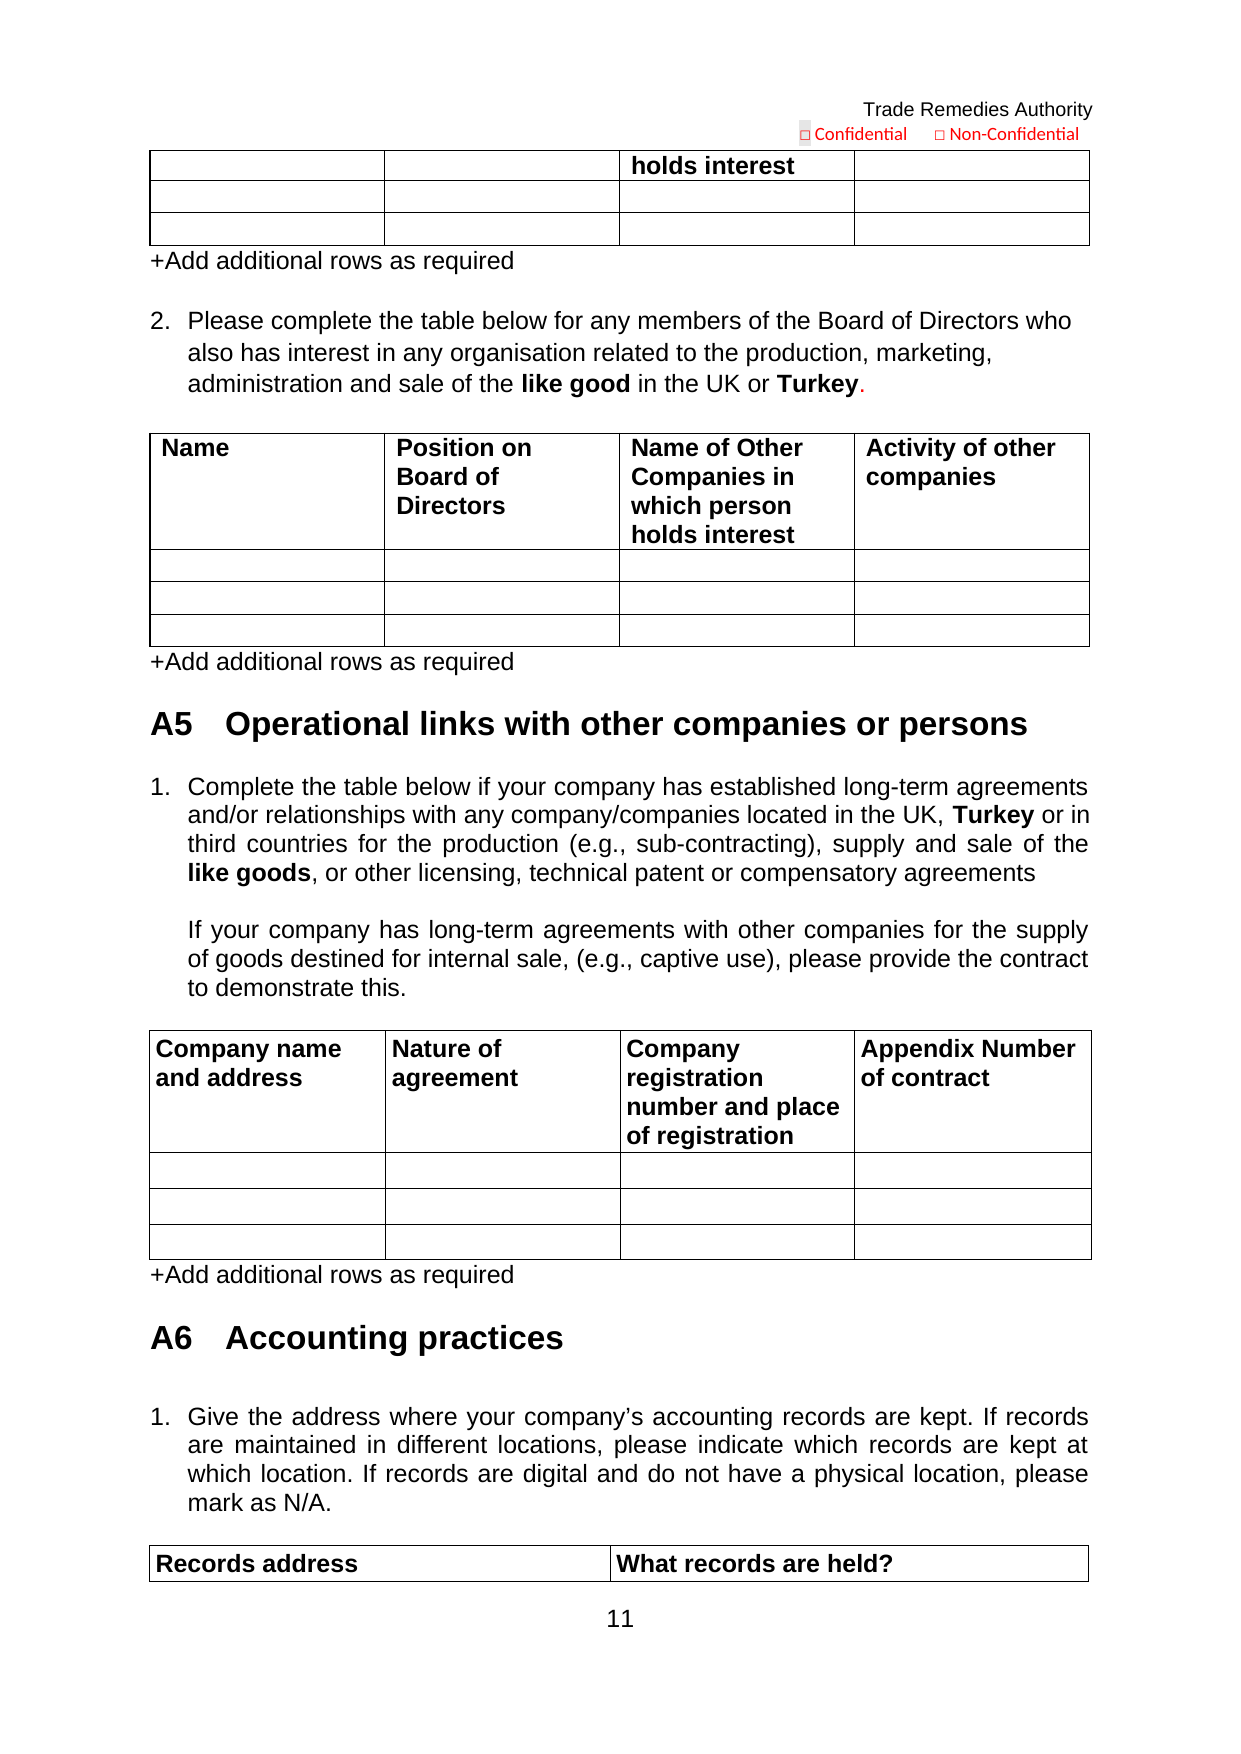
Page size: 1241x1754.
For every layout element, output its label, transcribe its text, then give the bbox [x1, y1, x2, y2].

table_header [855, 151, 1089, 180]
list If your company has long-term agreements with other companies for the supply of goods destined for internal sale, (e.g., captive use), please provide the contract to demonstrate this. [187, 915, 1090, 1002]
table_cell [385, 582, 619, 613]
table_header Appendix Number of contract [855, 1031, 1091, 1152]
table_header What records are held? [611, 1546, 1088, 1581]
table_cell [855, 1225, 1091, 1259]
table_header holds interest [620, 151, 854, 180]
table_cell [855, 213, 1089, 245]
table_cell [621, 1225, 854, 1259]
table_cell [150, 1153, 385, 1188]
table_header Company name and address [150, 1031, 385, 1152]
text A5 Operational links with other companies or persons [150, 704, 1090, 743]
table_cell [855, 181, 1089, 212]
table_cell [620, 550, 854, 581]
text +Add additional rows as required [150, 1260, 1090, 1289]
table_cell [151, 550, 384, 581]
table_cell [151, 213, 384, 245]
table_cell [386, 1153, 620, 1188]
list Give the address where your company’s accounting records are kept. If records are maintained in different locations, please indicate which records are kept at which location. If records are digital and do not have a physical location, please mark as N/A. [150, 1402, 1090, 1517]
table_cell [385, 181, 619, 212]
table_cell [385, 615, 619, 646]
table_header Position on Board of Directors [385, 434, 619, 548]
table_cell [386, 1225, 620, 1259]
table_cell [151, 582, 384, 613]
table_cell [855, 1153, 1091, 1188]
table_header Records address [150, 1546, 610, 1581]
table_cell [385, 213, 619, 245]
table_cell [150, 1189, 385, 1223]
list Complete the table below if your company has established long-term agreements and/or relationships with any company/companies located in the UK, Turkey or in third countries for the production (e.g., sub-contracting), supply and sale of the like goods, or other licensing, technical patent or compensatory agreements [150, 772, 1090, 887]
table_header Activity of other companies [855, 434, 1089, 548]
text +Add additional rows as required [150, 246, 1090, 274]
table_cell [151, 181, 384, 212]
table_header [151, 151, 384, 180]
table_cell [855, 582, 1089, 613]
table_cell [621, 1153, 854, 1188]
table_header Name [151, 434, 384, 548]
table_cell [386, 1189, 620, 1223]
table_header Company registration number and place of registration [621, 1031, 854, 1152]
table_header Name of Other Companies in which person holds interest [620, 434, 854, 548]
table_header [385, 151, 619, 180]
table_cell [385, 550, 619, 581]
table_cell [621, 1189, 854, 1223]
table_cell [855, 550, 1089, 581]
table_header Nature of agreement [386, 1031, 620, 1152]
table_cell [150, 1225, 385, 1259]
table_cell [620, 181, 854, 212]
table_cell [855, 1189, 1091, 1223]
table_cell [620, 615, 854, 646]
list Please complete the table below for any members of the Board of Directors who also has interest in any organisation related to the production, marketing, administration and sale of the like good in the UK or Turkey. [150, 306, 1090, 398]
table_cell [151, 615, 384, 646]
table_cell [855, 615, 1089, 646]
table_cell [620, 582, 854, 613]
subtitle A6 Accounting practices [150, 1318, 1090, 1356]
table_cell [620, 213, 854, 245]
text +Add additional rows as required [150, 647, 1090, 676]
